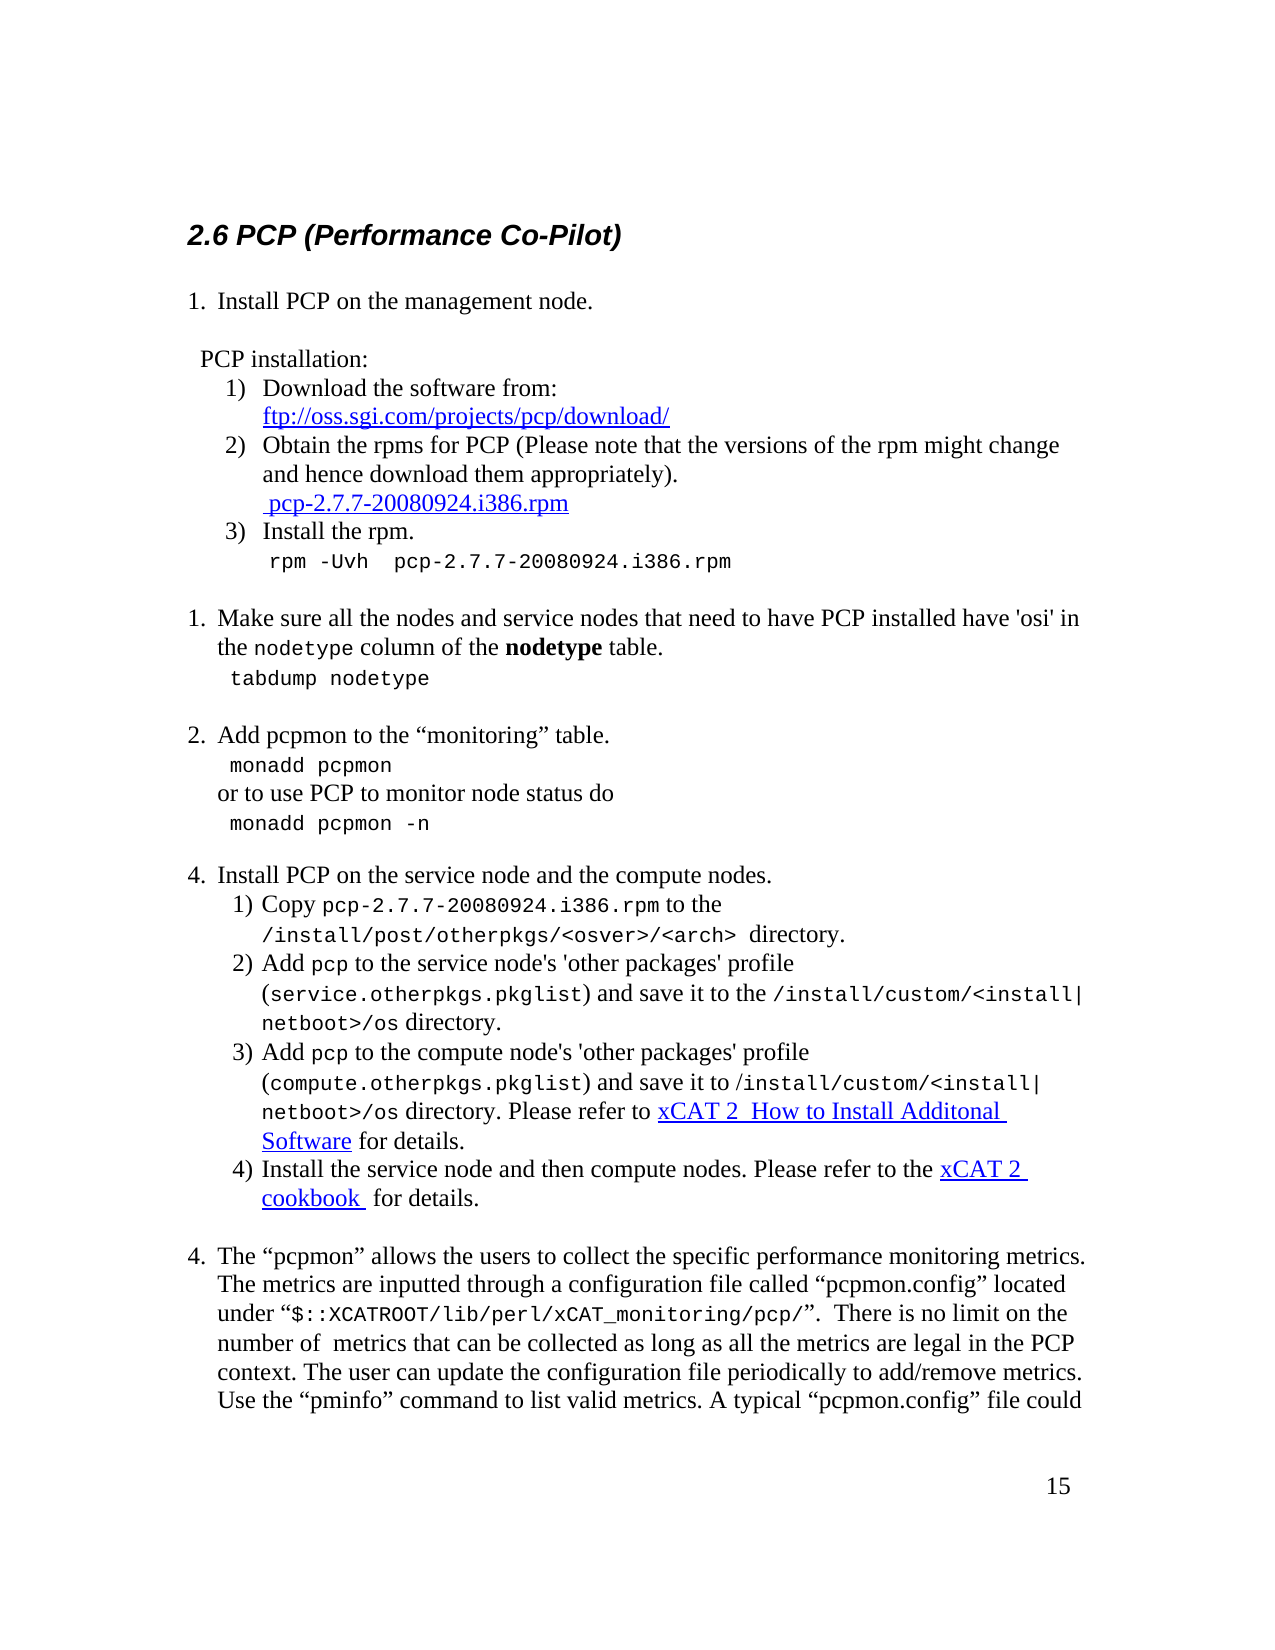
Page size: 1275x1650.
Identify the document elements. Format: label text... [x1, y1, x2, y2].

list Add pcpmon to the “monitoring” table. monadd pcpmon or to use PCP to monitor node status do monadd pcpmon -n [187, 720, 1087, 837]
text PCP installation: [187, 344, 1087, 373]
list Copy pcp-2.7.7-20080924.i386.rpm to the /install/post/otherpkgs/<osver>/<arch> directory. [232, 889, 1087, 948]
list Download the software from: ftp://oss.sgi.com/projects/pcp/download/ [225, 373, 1087, 430]
list Install PCP on the management node. [187, 286, 1087, 315]
list Install PCP on the service node and the compute nodes. [187, 860, 1087, 889]
list The “pcpmon” allows the users to collect the specific performance monitoring metrics. The metrics are inputted through a configuration file called “pcpmon.config” located under “$::XCATROOT/lib/perl/xCAT_monitoring/pcp/”. There is no limit on the number of metrics that can be collected as long as all the metrics are legal in the PCP context. The user can update the configuration file periodically to add/remove metrics. Use the “pminfo” command to list valid metrics. A typical “pcpmon.config” file could [187, 1241, 1087, 1414]
list Install the rpm. rpm -Uvh pcp-2.7.7-20080924.i386.rpm [225, 516, 1087, 603]
list Obtain the rpms for PCP (Please note that the versions of the rpm might change and hence download them appropriately). pcp-2.7.7-20080924.i386.rpm [225, 430, 1087, 516]
list Add pcp to the compute node's 'other packages' profile (compute.otherpkgs.pkglist) and save it to /install/custom/<install|netboot>/os directory. Please refer to xCAT 2 How to Install Additonal Software for details. [232, 1037, 1087, 1154]
list Add pcp to the service node's 'other packages' profile (service.otherpkgs.pkglist) and save it to the /install/custom/<install|netboot>/os directory. [232, 948, 1087, 1037]
subtitle 2.6 PCP (Performance Co-Pilot) [187, 218, 1087, 251]
list Install the service node and then compute nodes. Please refer to the xCAT 2 cookbook for details. [232, 1154, 1087, 1212]
list Make sure all the nodes and service nodes that need to have PCP installed have 'osi' in the nodetype column of the nodetype table. tabdump nodetype [187, 603, 1087, 720]
